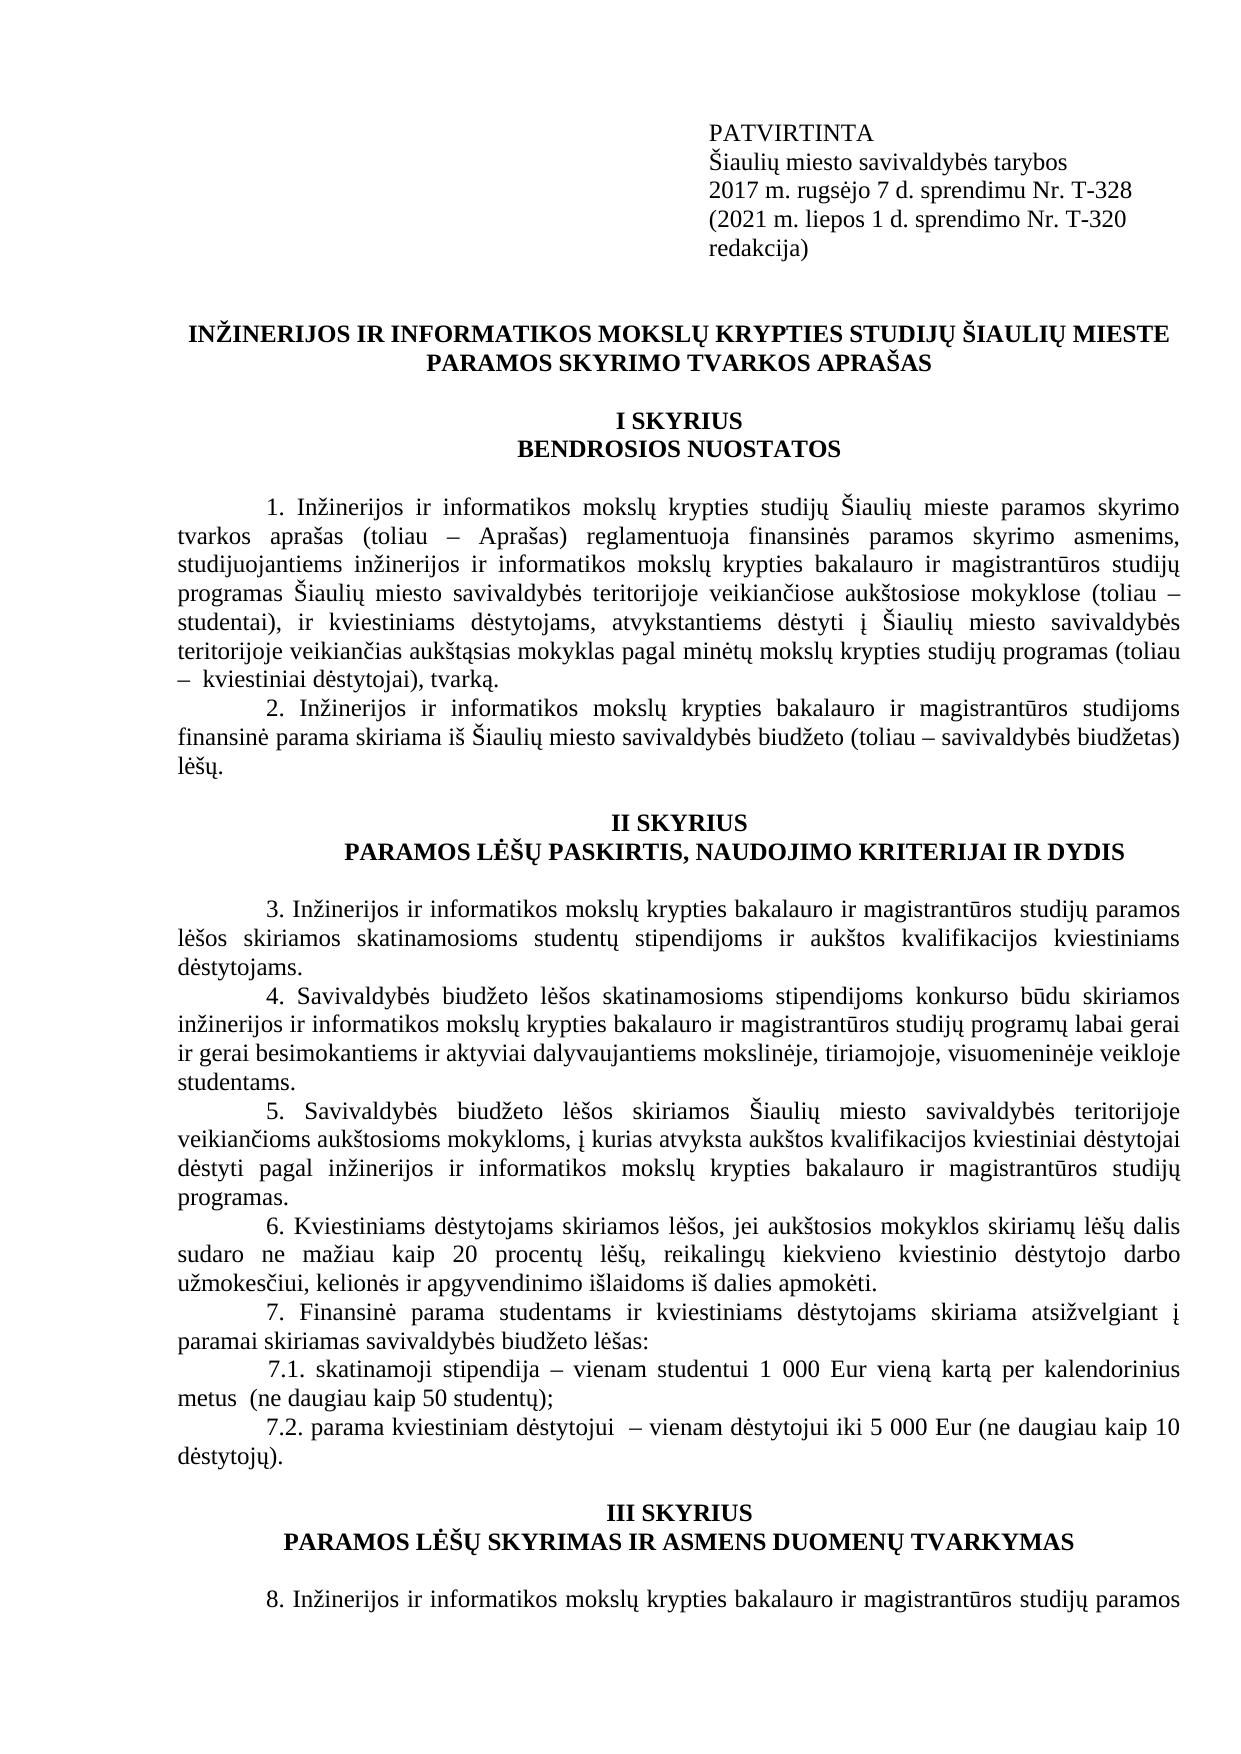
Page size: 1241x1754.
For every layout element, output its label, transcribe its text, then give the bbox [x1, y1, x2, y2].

text II SKYRIUS [177, 808, 1181, 837]
text BENDROSIOS NUOSTATOS [177, 434, 1181, 463]
text 2. Inžinerijos ir informatikos mokslų krypties bakalauro ir magistrantūros studijoms finansinė parama skiriama iš Šiaulių miesto savivaldybės biudžeto (toliau – savivaldybės biudžetas) lėšų. [177, 693, 1181, 779]
text 6. Kviestiniams dėstytojams skiriamos lėšos, jei aukštosios mokyklos skiriamų lėšų dalis sudaro ne mažiau kaip 20 procentų lėšų, reikalingų kiekvieno kviestinio dėstytojo darbo užmokesčiui, kelionės ir apgyvendinimo išlaidoms iš dalies apmokėti. [177, 1211, 1181, 1297]
text PARAMOS LĖŠŲ SKYRIMAS IR ASMENS DUOMENŲ TVARKYMAS [177, 1527, 1181, 1556]
text 2017 m. rugsėjo 7 d. sprendimu Nr. T-328 [709, 176, 1181, 204]
text 7.2. parama kviestiniam dėstytojui – vienam dėstytojui iki 5 000 Eur (ne daugiau kaip 10 dėstytojų). [177, 1412, 1181, 1469]
text redakcija) [709, 233, 1181, 262]
text PARAMOS LĖŠŲ PASKIRTIS, NAUDOJIMO KRITERIJAI IR DYDIS [288, 837, 1181, 866]
text III SKYRIUS [177, 1498, 1181, 1527]
text 5. Savivaldybės biudžeto lėšos skiriamos Šiaulių miesto savivaldybės teritorijoje veikiančioms aukštosioms mokykloms, į kurias atvyksta aukštos kvalifikacijos kviestiniai dėstytojai dėstyti pagal inžinerijos ir informatikos mokslų krypties bakalauro ir magistrantūros studijų programas. [177, 1096, 1181, 1211]
text PATVIRTINTA [709, 118, 1181, 147]
text 7.1. skatinamoji stipendija – vienam studentui 1 000 Eur vieną kartą per kalendorinius metus (ne daugiau kaip 50 studentų); [177, 1354, 1181, 1412]
text 8. Inžinerijos ir informatikos mokslų krypties bakalauro ir magistrantūros studijų paramos [177, 1584, 1181, 1613]
text 4. Savivaldybės biudžeto lėšos skatinamosioms stipendijoms konkurso būdu skiriamos inžinerijos ir informatikos mokslų krypties bakalauro ir magistrantūros studijų programų labai gerai ir gerai besimokantiems ir aktyviai dalyvaujantiems mokslinėje, tiriamojoje, visuomeninėje veikloje studentams. [177, 981, 1181, 1096]
text (2021 m. liepos 1 d. sprendimo Nr. T-320 [709, 204, 1181, 233]
text 7. Finansinė parama studentams ir kviestiniams dėstytojams skiriama atsižvelgiant į paramai skiriamas savivaldybės biudžeto lėšas: [177, 1297, 1181, 1354]
text 3. Inžinerijos ir informatikos mokslų krypties bakalauro ir magistrantūros studijų paramos lėšos skiriamos skatinamosioms studentų stipendijoms ir aukštos kvalifikacijos kviestiniams dėstytojams. [177, 894, 1181, 981]
text I SKYRIUS [177, 406, 1181, 434]
text 1. Inžinerijos ir informatikos mokslų krypties studijų Šiaulių mieste paramos skyrimo tvarkos aprašas (toliau – Aprašas) reglamentuoja finansinės paramos skyrimo asmenims, studijuojantiems inžinerijos ir informatikos mokslų krypties bakalauro ir magistrantūros studijų programas Šiaulių miesto savivaldybės teritorijoje veikiančiose aukštosiose mokyklose (toliau – studentai), ir kviestiniams dėstytojams, atvykstantiems dėstyti į Šiaulių miesto savivaldybės teritorijoje veikiančias aukštąsias mokyklas pagal minėtų mokslų krypties studijų programas (toliau – kviestiniai dėstytojai), tvarką. [177, 492, 1181, 693]
text Šiaulių miesto savivaldybės tarybos [709, 147, 1181, 176]
text INŽINERIJOS IR INFORMATIKOS MOKSLŲ KRYPTIES STUDIJŲ ŠIAULIŲ MIESTE PARAMOS SKYRIMO TVARKOS APRAŠAS [177, 319, 1181, 377]
